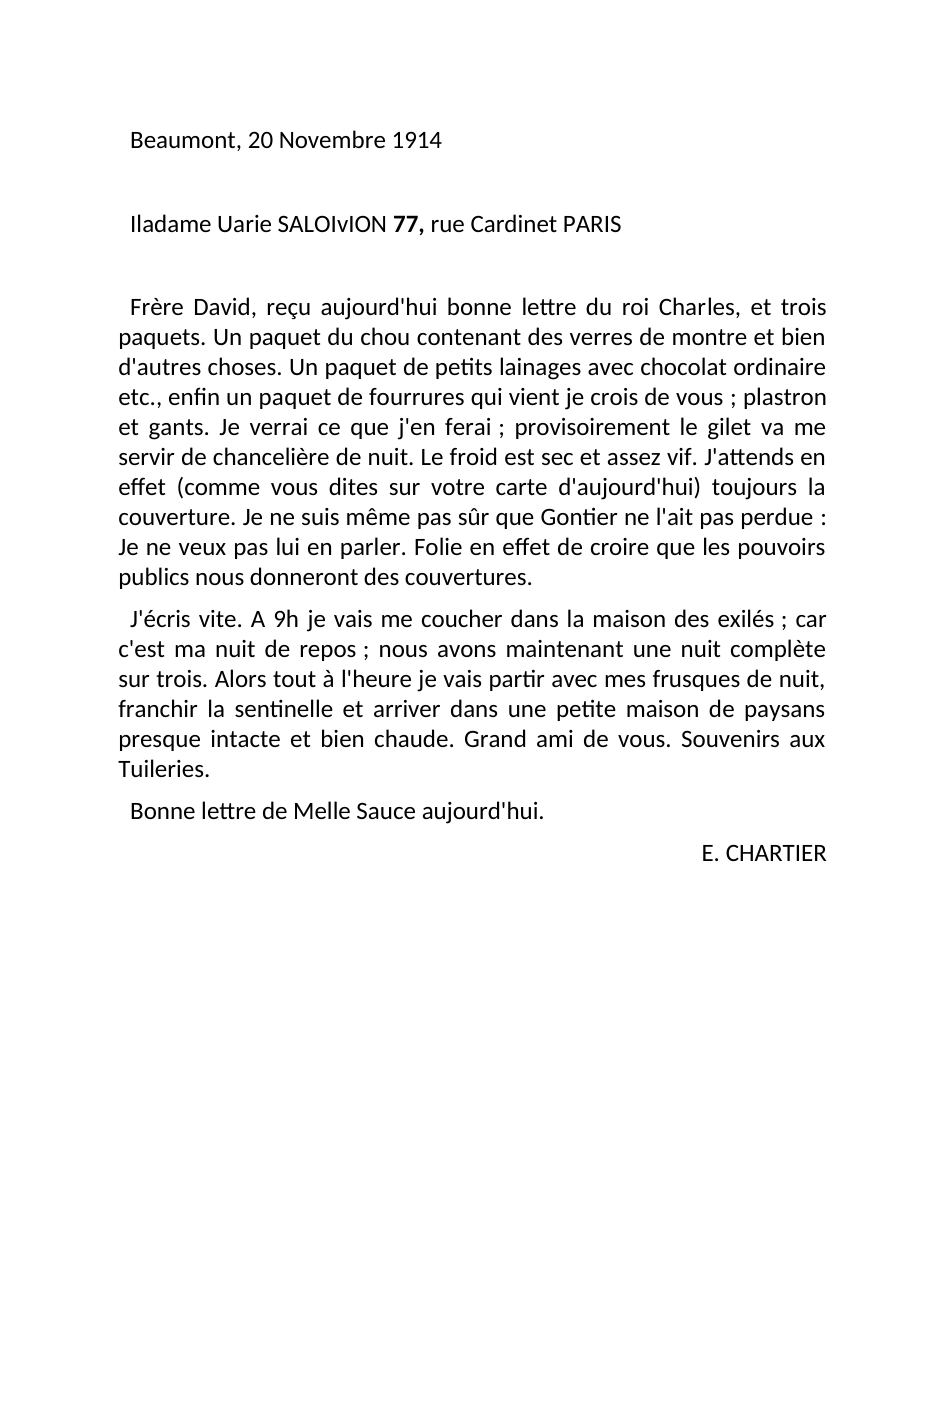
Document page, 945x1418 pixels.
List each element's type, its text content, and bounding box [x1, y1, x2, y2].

text J'écris vite. A 9h je vais me coucher dans la maison des exilés ; car c'est ma nuit de repos ; nous avons maintenant une nuit complète sur trois. Alors tout à l'heure je vais partir avec mes frusques de nuit, franchir la sentinelle et arriver dans une petite maison de paysans presque intacte et bien chaude. Grand ami de vous. Souvenirs aux Tuileries. [118, 609, 827, 784]
text Iladame Uarie SALOIvION 77, rue Cardinet PARIS [118, 213, 827, 238]
text Bonne lettre de Melle Sauce aujourd'hui. [118, 801, 827, 826]
text E. CHARTIER [118, 842, 827, 867]
text Frère David, reçu aujourd'hui bonne lettre du roi Char­les, et trois paquets. Un paquet du chou contenant des verres de montre et bien d'autres choses. Un paquet de petits lainages avec chocolat ordinaire etc., enfin un pa­quet de fourrures qui vient je crois de vous ; plastron et gants. Je verrai ce que j'en ferai ; provisoirement le gilet va me servir de chancelière de nuit. Le froid est sec et assez vif. J'attends en effet (comme vous dites sur votre carte d'aujourd'hui) toujours la couverture. Je ne suis même pas sûr que Gontier ne l'ait pas perdue : Je ne veux pas lui en parler. Folie en effet de croire que les pouvoirs publics nous donneront des couvertures. [118, 297, 827, 592]
text Beaumont, 20 Novembre 1914 [118, 130, 827, 155]
